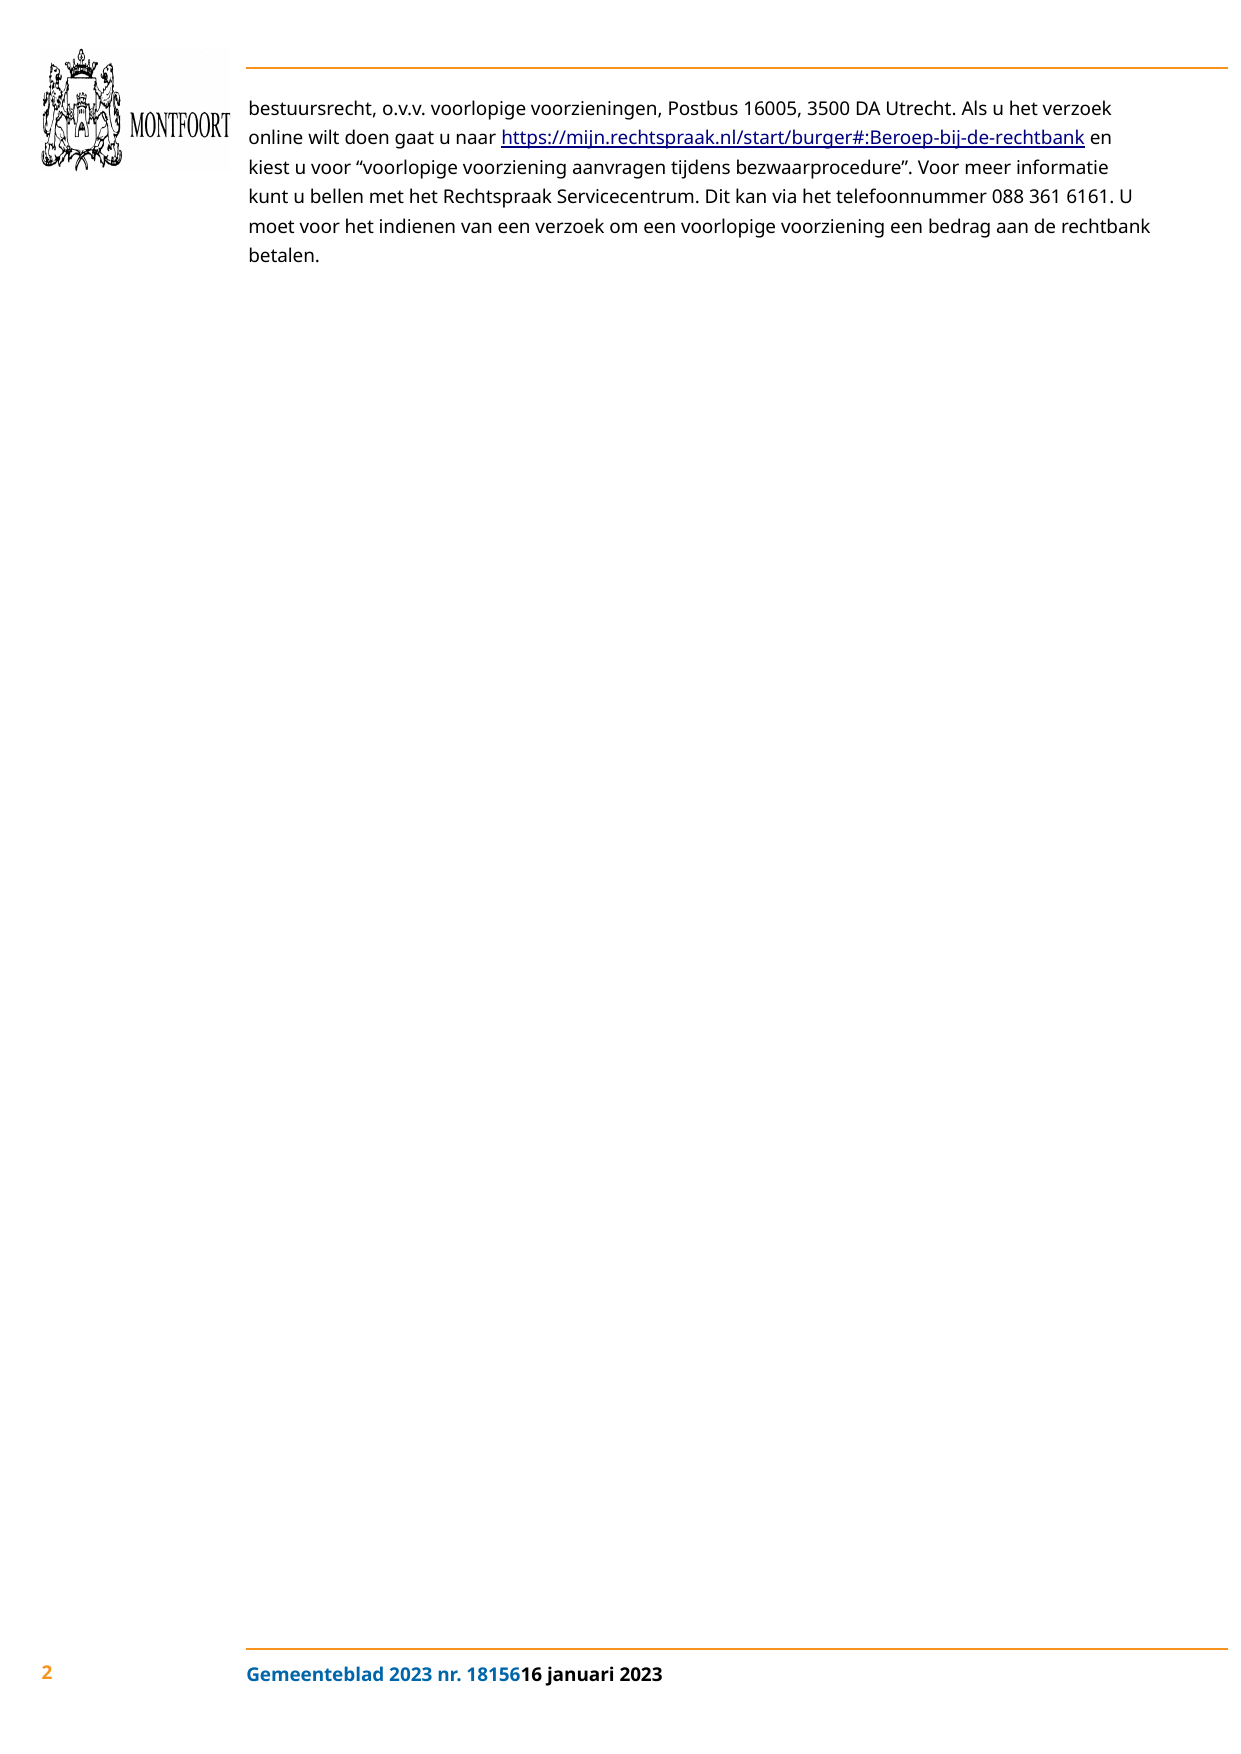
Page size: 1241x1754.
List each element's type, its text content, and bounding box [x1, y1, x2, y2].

picture [41, 47, 231, 172]
text bestuursrecht, o.v.v. voorlopige voorzieningen, Postbus 16005, 3500 DA Utrecht. Als u het verzoek online wilt doen gaat u naar https://mijn.rechtspraak.nl/start/burger#:Beroep-bij-de-rechtbank en kiest u voor “voorlopige voorziening aanvragen tijdens bezwaarprocedure”. Voor meer informatie kunt u bellen met het Rechtspraak Servicecentrum. Dit kan via het telefoonnummer 088 361 6161. U moet voor het indienen van een verzoek om een voorlopige voorziening een bedrag aan de rechtbank betalen. [248, 95, 1152, 268]
